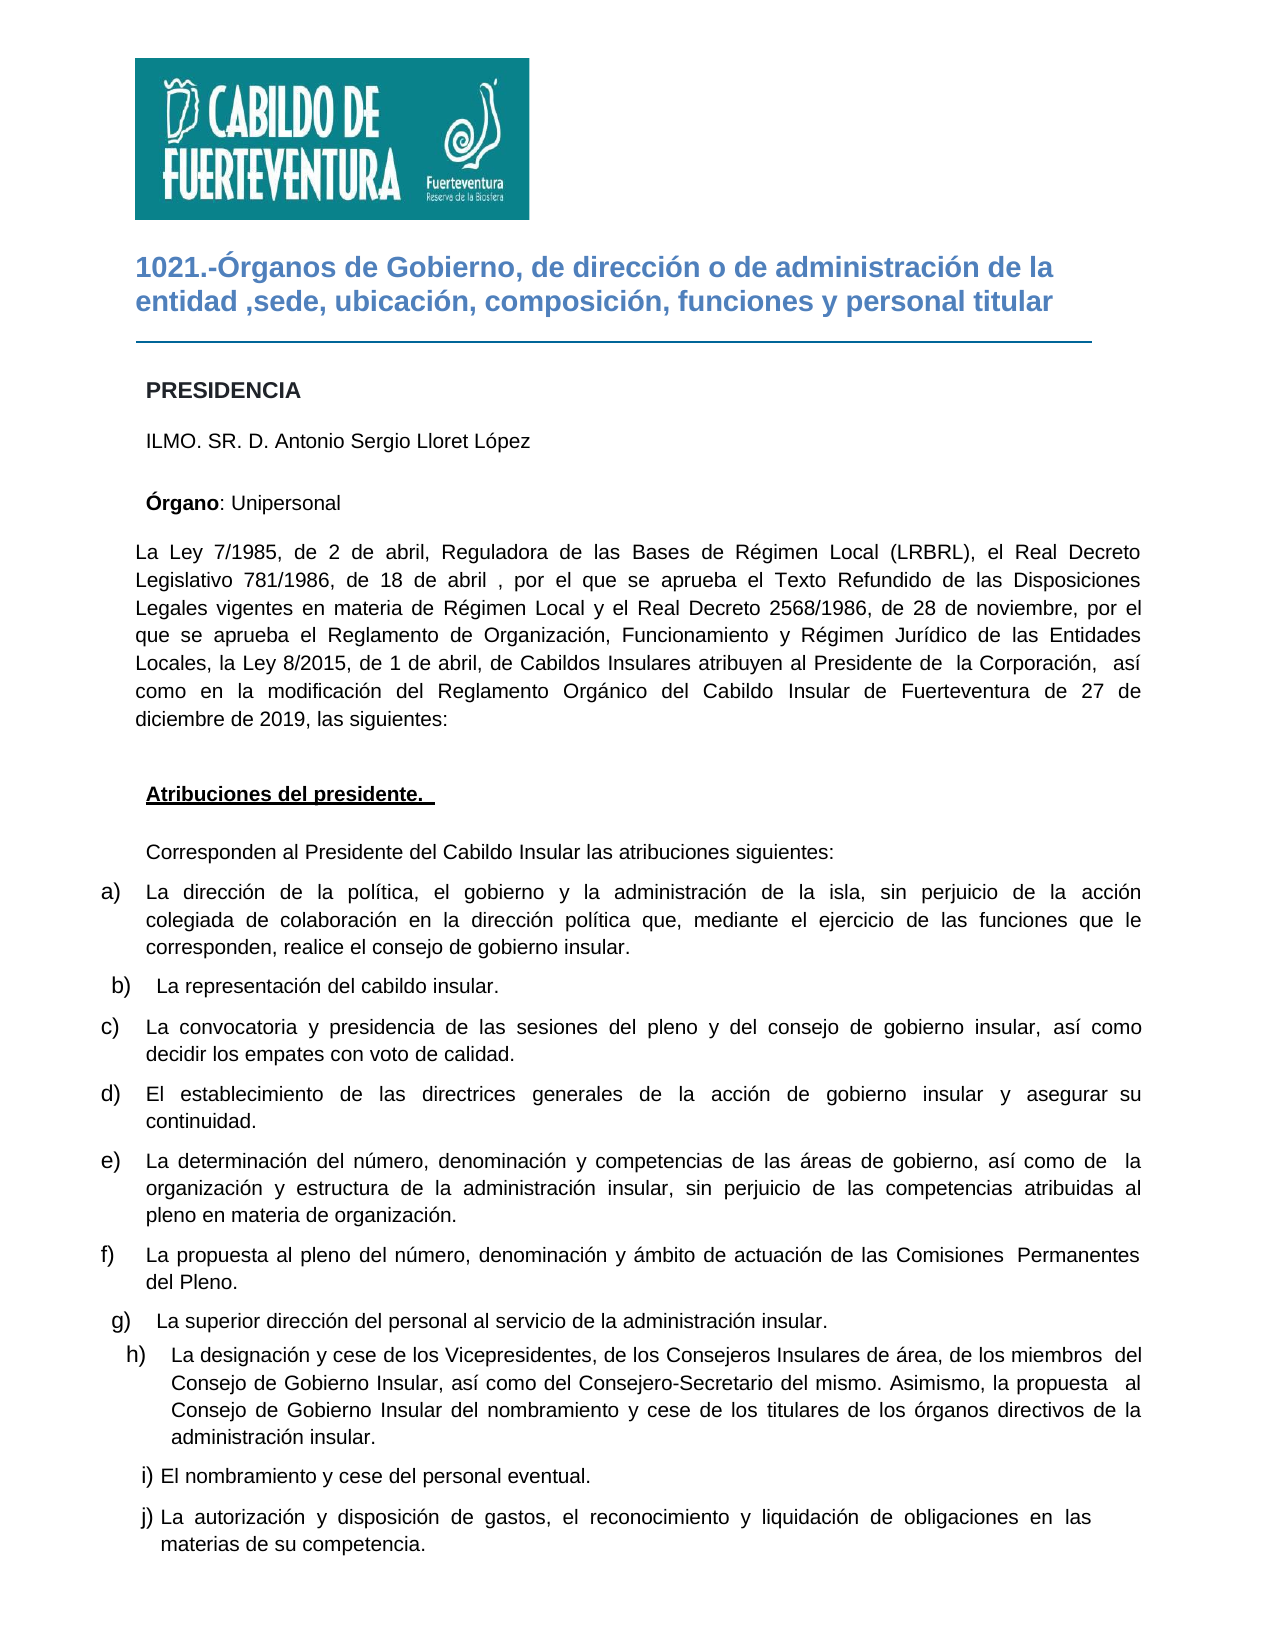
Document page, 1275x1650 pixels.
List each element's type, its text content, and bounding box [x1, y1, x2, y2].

list La designación y cese de los Vicepresidentes, de los Consejeros Insulares de área, de los miembros del Consejo de Gobierno Insular, así como del Consejero-Secretario del mismo. Asimismo, la propuesta al Consejo de Gobierno Insular del nombramiento y cese de los titulares de los órganos directivos de la administración insular. [160, 1341, 1142, 1449]
list El nombramiento y cese del personal eventual. [141, 1462, 1154, 1489]
list La superior dirección del personal al servicio de la administración insular. [146, 1307, 1154, 1334]
subtitle Atribuciones del presidente. [146, 781, 1154, 806]
list La determinación del número, denominación y competencias de las áreas de gobierno, así como de la organización y estructura de la administración insular, sin perjuicio de las competencias atribuidas al pleno en materia de organización. [135, 1147, 1142, 1227]
list La convocatoria y presidencia de las sesiones del pleno y del consejo de gobierno insular, así como decidir los empates con voto de calidad. [135, 1013, 1142, 1066]
text ILMO. SR. D. Antonio Sergio Lloret López [146, 428, 1154, 452]
text La Ley 7/1985, de 2 de abril, Reguladora de las Bases de Régimen Local (LRBRL), el Real Decreto Legislativo 781/1986, de 18 de abril , por el que se aprueba el Texto Refundido de las Disposiciones Legales vigentes en materia de Régimen Local y el Real Decreto 2568/1986, de 28 de noviembre, por el que se aprueba el Reglamento de Organización, Funcionamiento y Régimen Jurídico de las Entidades Locales, la Ley 8/2015, de 1 de abril, de Cabildos Insulares atribuyen al Presidente de la Corporación, así como en la modificación del Reglamento Orgánico del Cabildo Insular de Fuerteventura de 27 de diciembre de 2019, las siguientes: [135, 540, 1142, 730]
list La representación del cabildo insular. [146, 972, 1154, 999]
text 1021.-Órganos de Gobierno, de dirección o de administración de la entidad ,sede, ubicación, composición, funciones y personal titular [135, 250, 1154, 317]
list La dirección de la política, el gobierno y la administración de la isla, sin perjuicio de la acción colegiada de colaboración en la dirección política que, mediante el ejercicio de las funciones que le corresponden, realice el consejo de gobierno insular. [135, 878, 1142, 958]
list El establecimiento de las directrices generales de la acción de gobierno insular y asegurar su continuidad. [135, 1080, 1142, 1133]
text Corresponden al Presidente del Cabildo Insular las atribuciones siguientes: [146, 839, 1154, 863]
list La autorización y disposición de gastos, el reconocimiento y liquidación de obligaciones en las materias de su competencia. [141, 1503, 1141, 1556]
list La propuesta al pleno del número, denominación y ámbito de actuación de las Comisiones Permanentes del Pleno. [135, 1241, 1141, 1294]
text Órgano: Unipersonal [146, 491, 1154, 515]
picture [135, 58, 530, 220]
subtitle PRESIDENCIA [146, 377, 1154, 403]
